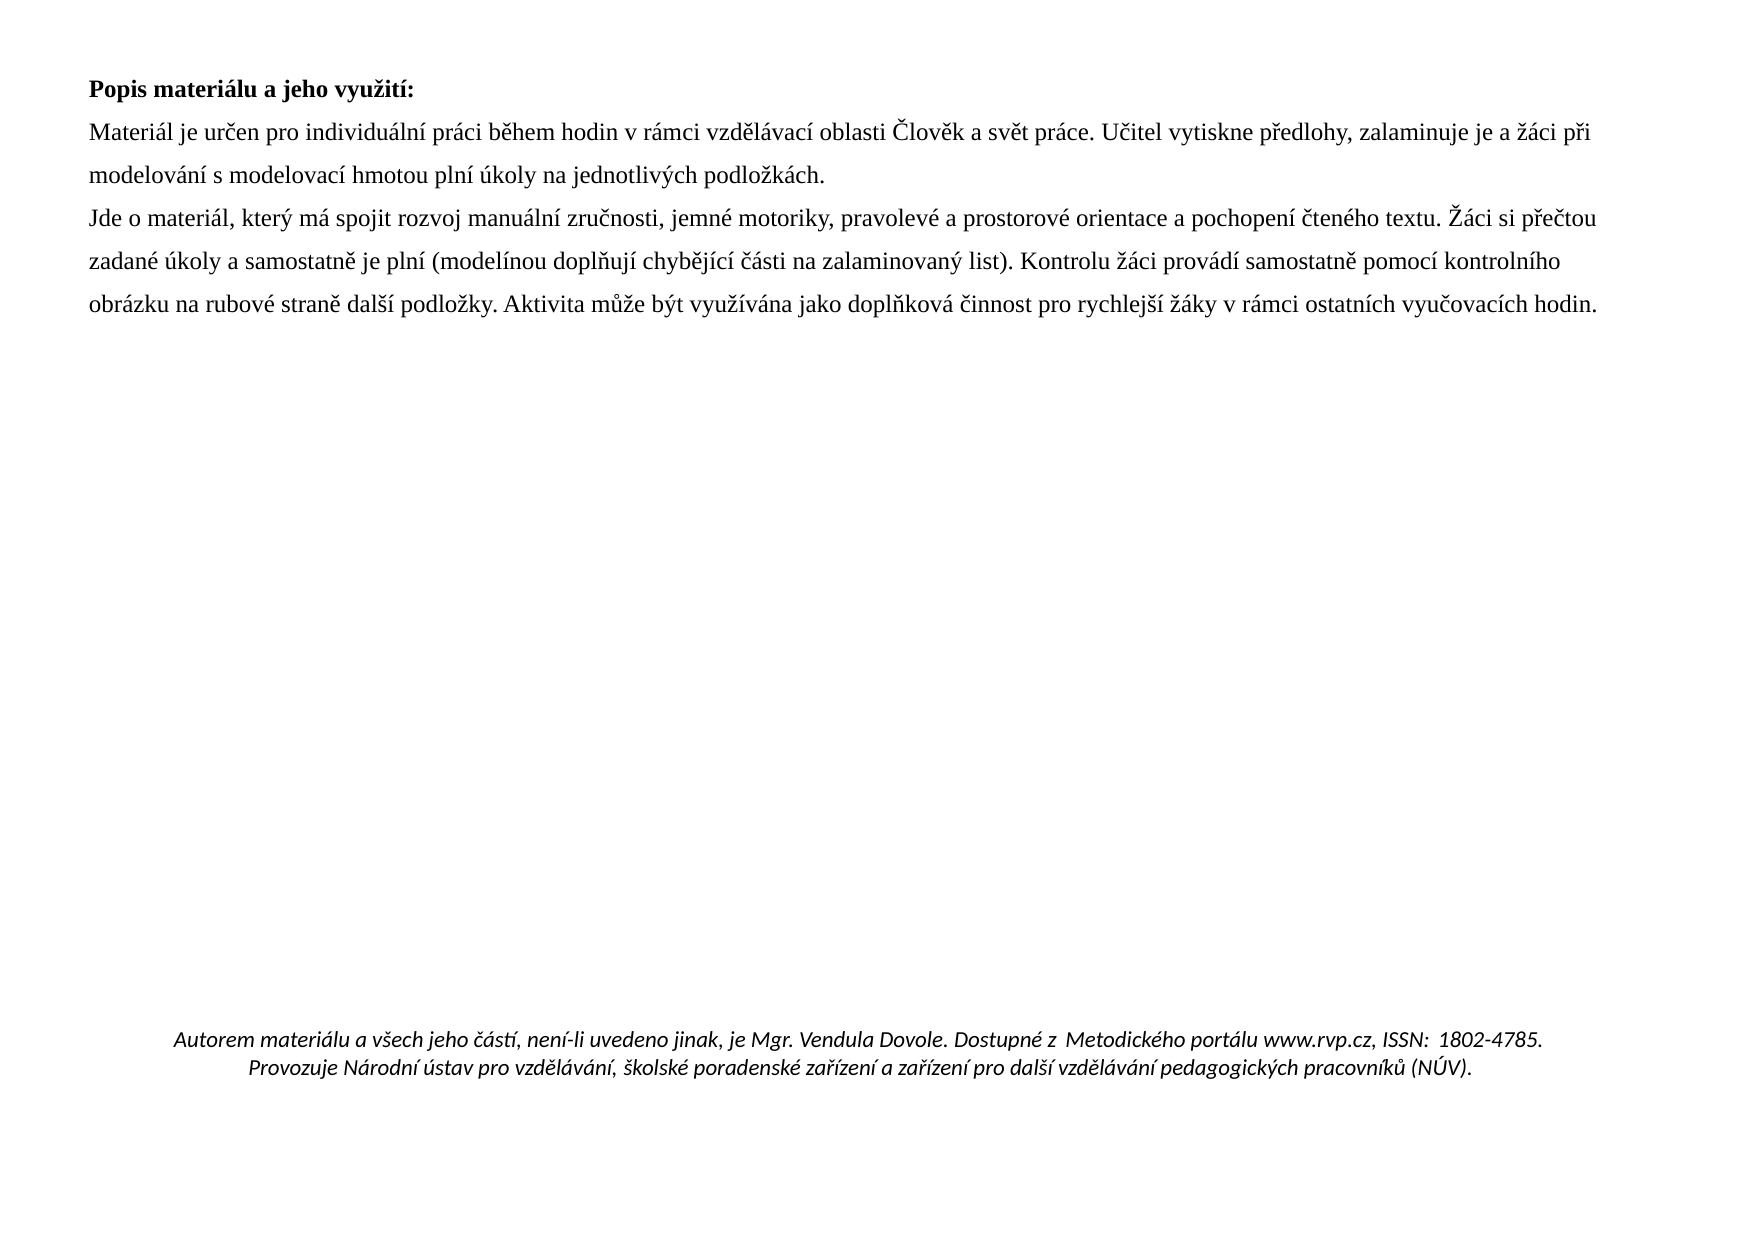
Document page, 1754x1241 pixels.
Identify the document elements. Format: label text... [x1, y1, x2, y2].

text Popis materiálu a jeho využití: [89, 74, 1636, 103]
text Materiál je určen pro individuální práci během hodin v rámci vzdělávací oblasti Člověk a svět práce. Učitel vytiskne předlohy, zalaminuje je a žáci při modelování s modelovací hmotou plní úkoly na jednotlivých podložkách. [89, 117, 1636, 189]
text Jde o materiál, který má spojit rozvoj manuální zručnosti, jemné motoriky, pravolevé a prostorové orientace a pochopení čteného textu. Žáci si přečtou zadané úkoly a samostatně je plní (modelínou doplňují chybějící části na zalaminovaný list). Kontrolu žáci provádí samostatně pomocí kontrolního obrázku na rubové straně další podložky. Aktivita může být využívána jako doplňková činnost pro rychlejší žáky v rámci ostatních vyučovacích hodin. [89, 203, 1636, 318]
